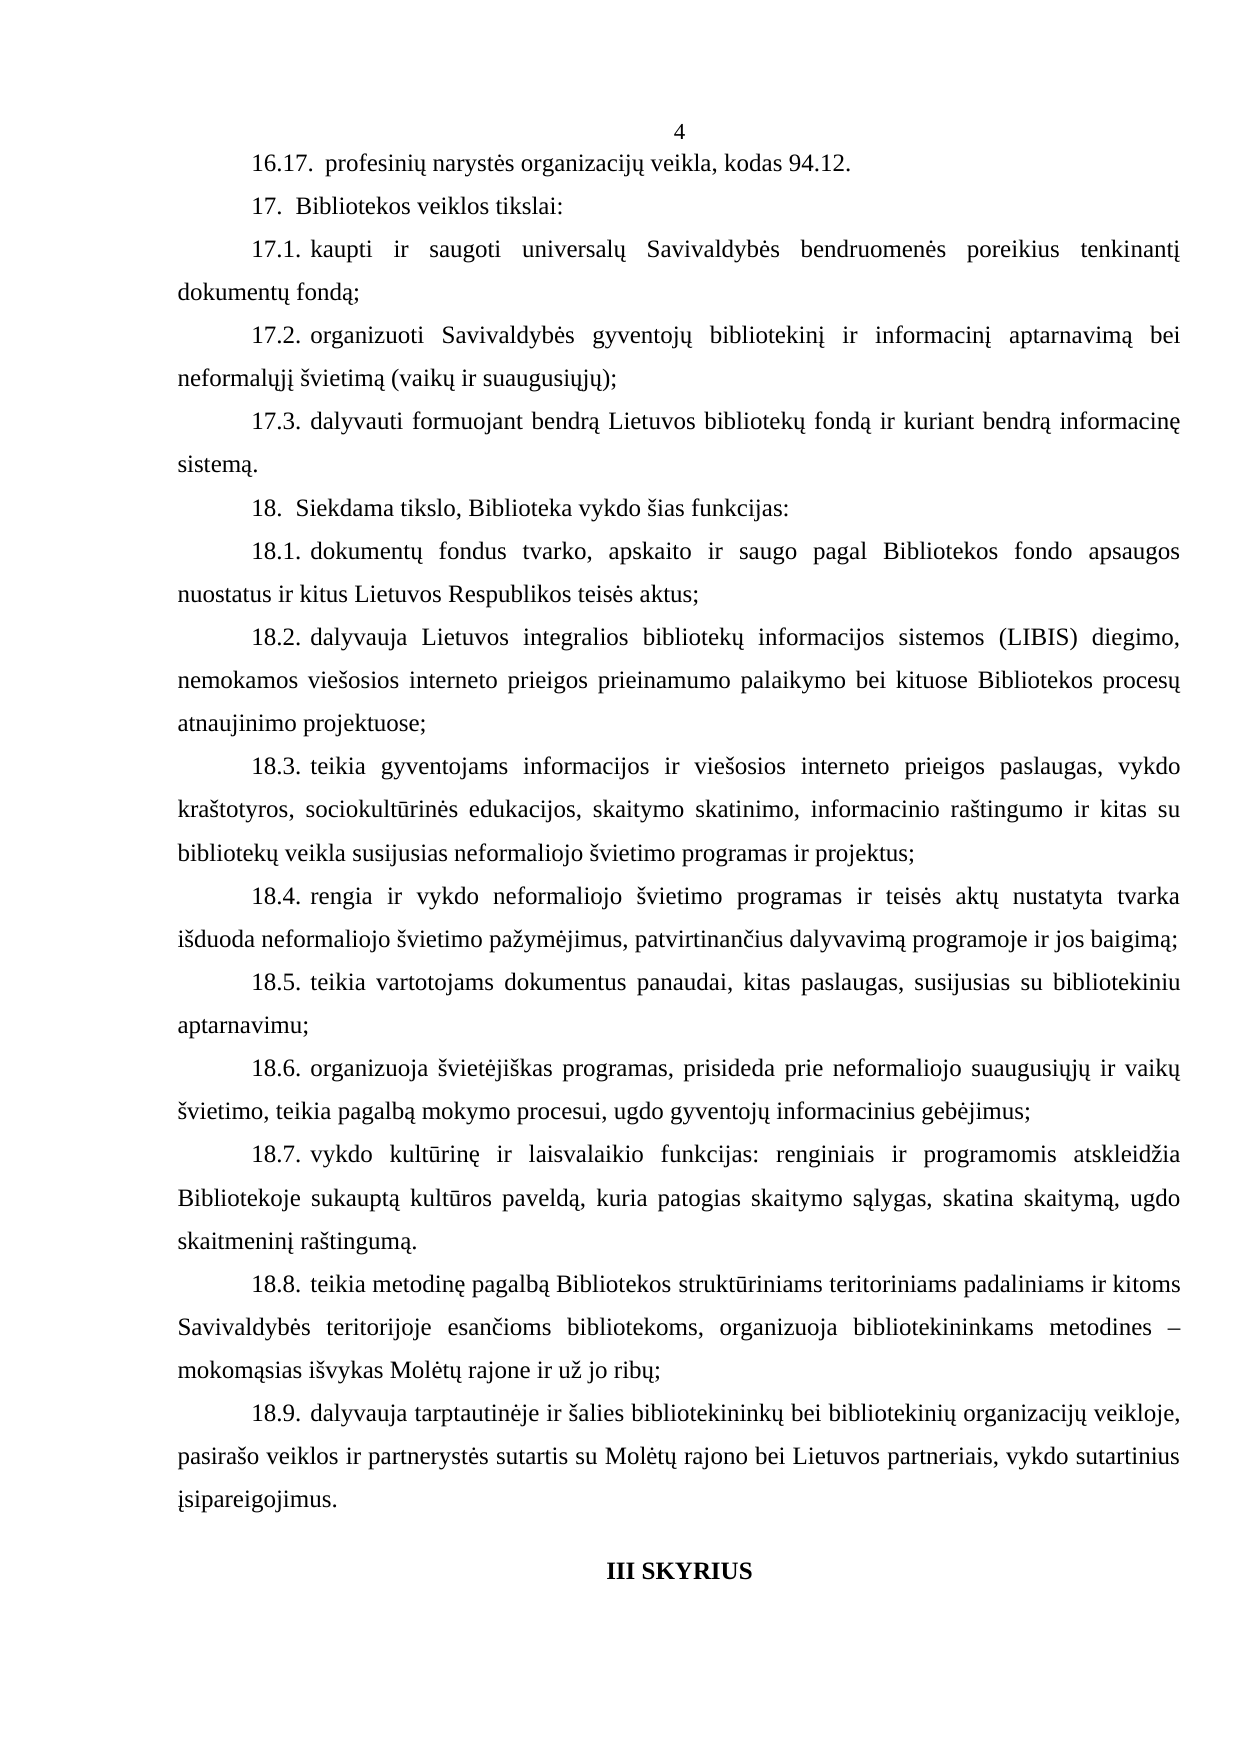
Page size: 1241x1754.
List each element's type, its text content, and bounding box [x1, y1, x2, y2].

text 18.5. teikia vartotojams dokumentus panaudai, kitas paslaugas, susijusias su bibliotekiniu aptarnavimu; [177, 967, 1181, 1039]
text 18.3. teikia gyventojams informacijos ir viešosios interneto prieigos paslaugas, vykdo kraštotyros, sociokultūrinės edukacijos, skaitymo skatinimo, informacinio raštingumo ir kitas su bibliotekų veikla susijusias neformaliojo švietimo programas ir projektus; [177, 751, 1181, 866]
text 17.2. organizuoti Savivaldybės gyventojų bibliotekinį ir informacinį aptarnavimą bei neformalųjį švietimą (vaikų ir suaugusiųjų); [177, 320, 1181, 392]
text 17.1. kaupti ir saugoti universalų Savivaldybės bendruomenės poreikius tenkinantį dokumentų fondą; [177, 234, 1181, 306]
text 18.4. rengia ir vykdo neformaliojo švietimo programas ir teisės aktų nustatyta tvarka išduoda neformaliojo švietimo pažymėjimus, patvirtinančius dalyvavimą programoje ir jos baigimą; [177, 881, 1181, 953]
text 18.7. vykdo kultūrinę ir laisvalaikio funkcijas: renginiais ir programomis atskleidžia Bibliotekoje sukauptą kultūros paveldą, kuria patogias skaitymo sąlygas, skatina skaitymą, ugdo skaitmeninį raštingumą. [177, 1139, 1181, 1254]
text 18.8. teikia metodinę pagalbą Bibliotekos struktūriniams teritoriniams padaliniams ir kitoms Savivaldybės teritorijoje esančioms bibliotekoms, organizuoja bibliotekininkams metodines – mokomąsias išvykas Molėtų rajone ir už jo ribų; [177, 1269, 1181, 1384]
text 18.1. dokumentų fondus tvarko, apskaito ir saugo pagal Bibliotekos fondo apsaugos nuostatus ir kitus Lietuvos Respublikos teisės aktus; [177, 536, 1181, 608]
text 17.3. dalyvauti formuojant bendrą Lietuvos bibliotekų fondą ir kuriant bendrą informacinę sistemą. [177, 406, 1181, 478]
text 18.9. dalyvauja tarptautinėje ir šalies bibliotekininkų bei bibliotekinių organizacijų veikloje, pasirašo veiklos ir partnerystės sutartis su Molėtų rajono bei Lietuvos partneriais, vykdo sutartinius įsipareigojimus. [177, 1398, 1181, 1513]
text III SKYRIUS [177, 1556, 1181, 1585]
text 17. Bibliotekos veiklos tikslai: [177, 191, 1181, 219]
text 18.6. organizuoja švietėjiškas programas, prisideda prie neformaliojo suaugusiųjų ir vaikų švietimo, teikia pagalbą mokymo procesui, ugdo gyventojų informacinius gebėjimus; [177, 1053, 1181, 1125]
text 18.2. dalyvauja Lietuvos integralios bibliotekų informacijos sistemos (LIBIS) diegimo, nemokamos viešosios interneto prieigos prieinamumo palaikymo bei kituose Bibliotekos procesų atnaujinimo projektuose; [177, 622, 1181, 737]
text 16.17. profesinių narystės organizacijų veikla, kodas 94.12. [177, 148, 1181, 176]
text 18. Siekdama tikslo, Biblioteka vykdo šias funkcijas: [177, 493, 1181, 521]
